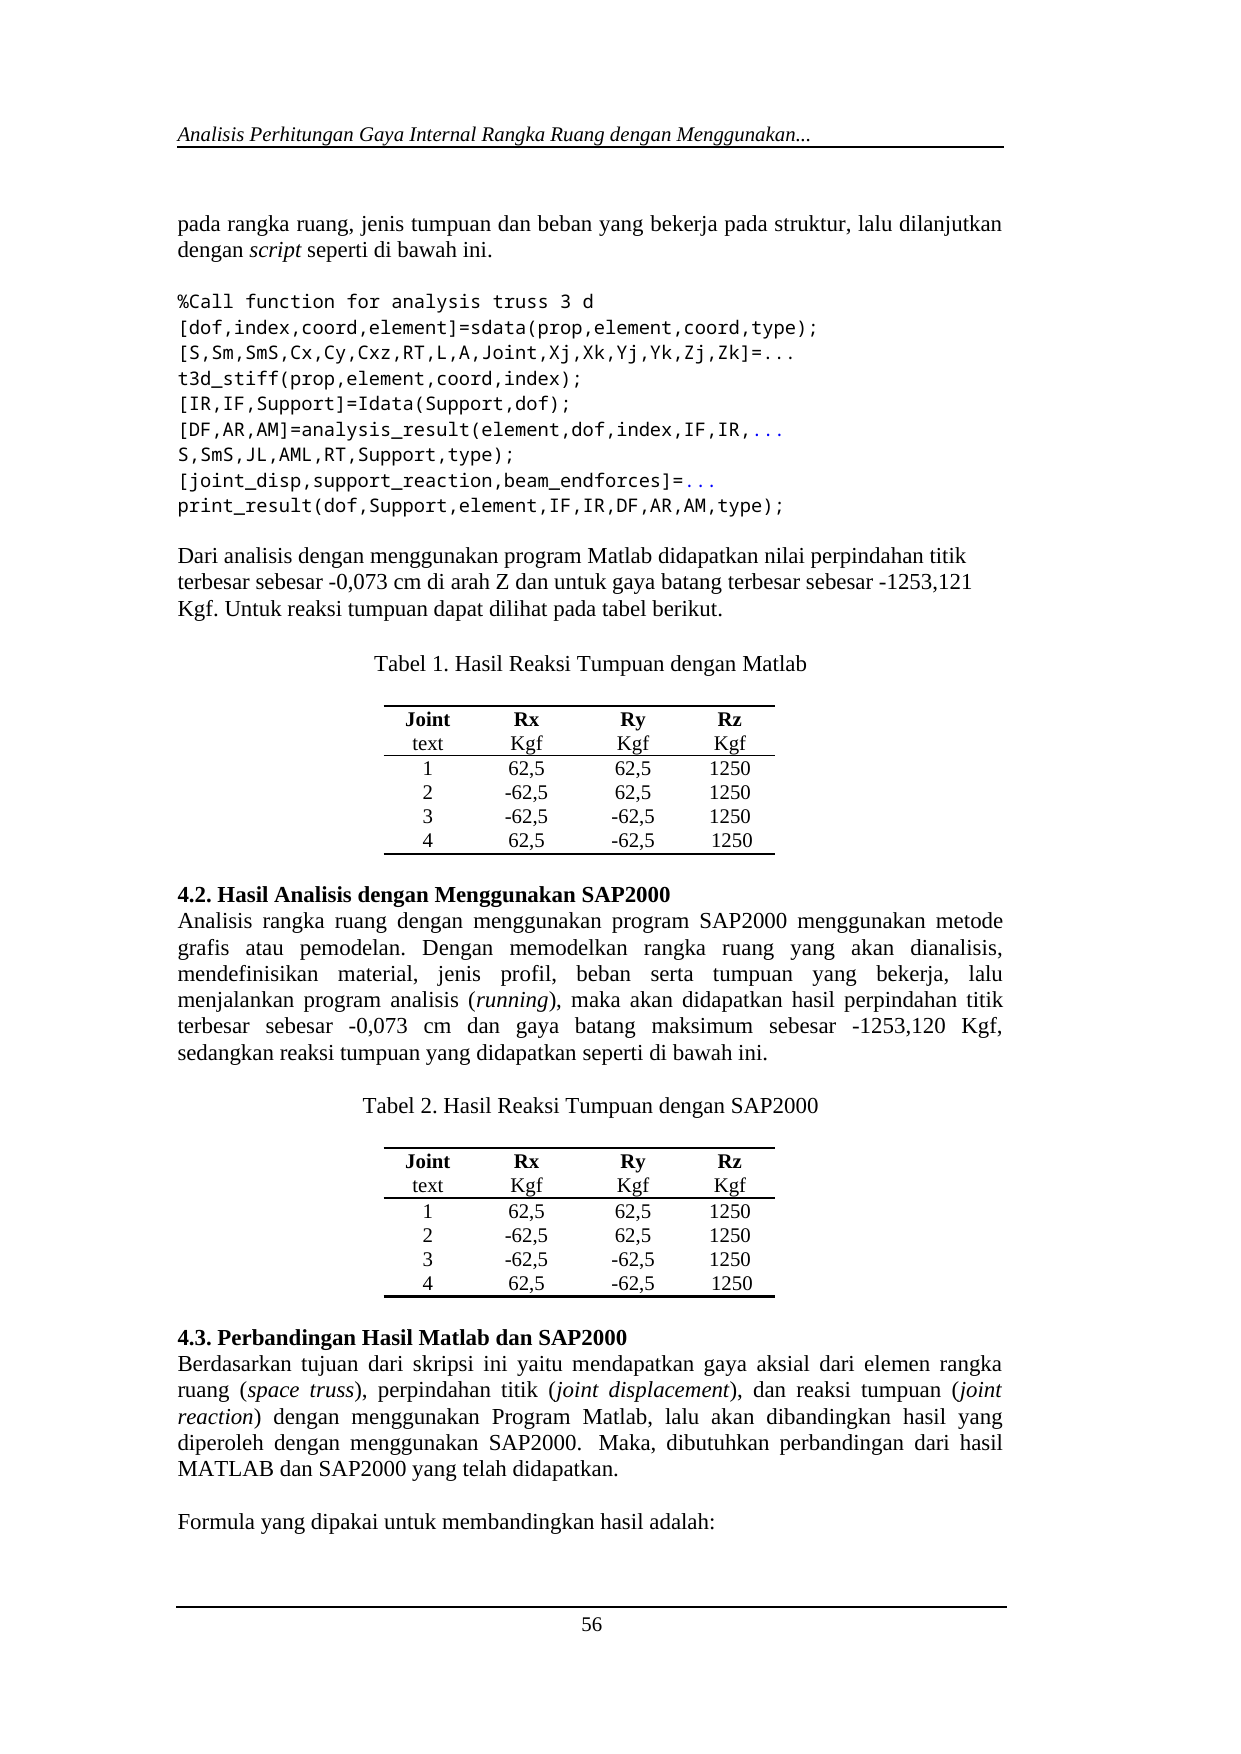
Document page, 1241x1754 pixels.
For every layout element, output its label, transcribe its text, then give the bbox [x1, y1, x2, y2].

table_header Joint [384, 1149, 472, 1173]
table_cell 1250 [685, 780, 774, 804]
table_cell 4 [384, 828, 472, 852]
text Tabel 1. Hasil Reaksi Tumpuan dengan Matlab [177, 650, 1004, 676]
table_cell 62,5 [472, 756, 581, 780]
text t3d_stiff(prop,element,coord,index); [177, 365, 1004, 391]
table_cell 1250 [685, 1199, 774, 1223]
table_cell 1250 [685, 1271, 774, 1295]
table_cell 1 [384, 756, 472, 780]
table_cell 1250 [685, 1247, 774, 1271]
table_cell -62,5 [472, 804, 581, 828]
table_cell 3 [384, 804, 472, 828]
table_cell 1250 [685, 804, 774, 828]
table_cell -62,5 [472, 780, 581, 804]
list pada rangka ruang, jenis tumpuan dan beban yang bekerja pada struktur, lalu dilanjutkan dengan script seperti di bawah ini. [177, 209, 1004, 262]
list Berdasarkan tujuan dari skripsi ini yaitu mendapatkan gaya aksial dari elemen rangka ruang (space truss), perpindahan titik (joint displacement), dan reaksi tumpuan (joint reaction) dengan menggunakan Program Matlab, lalu akan dibandingkan hasil yang diperoleh dengan menggunakan SAP2000. Maka, dibutuhkan perbandingan dari hasil MATLAB dan SAP2000 yang telah didapatkan. [177, 1350, 1004, 1482]
table_header Joint [384, 707, 472, 731]
table_header Ry [581, 1149, 685, 1173]
table_cell text [384, 1173, 472, 1197]
table_cell Kgf [581, 731, 685, 755]
table_header Rx [472, 1149, 581, 1173]
table_cell 62,5 [472, 1271, 581, 1295]
table_cell 3 [384, 1247, 472, 1271]
text [dof,index,coord,element]=sdata(prop,element,coord,type); [177, 314, 1004, 340]
table_cell -62,5 [581, 1247, 685, 1271]
text [joint_disp,support_reaction,beam_endforces]=... print_result(dof,Support,element,IF,IR,DF,AR,AM,type); [177, 467, 1004, 518]
table_cell 2 [384, 1223, 472, 1247]
table_cell -62,5 [472, 1247, 581, 1271]
table_cell 62,5 [581, 756, 685, 780]
table_cell Kgf [581, 1173, 685, 1197]
table_cell 1250 [685, 1223, 774, 1247]
text Formula yang dipakai untuk membandingkan hasil adalah: [177, 1508, 1004, 1534]
text Tabel 2. Hasil Reaksi Tumpuan dengan SAP2000 [177, 1092, 1004, 1118]
table_header Ry [581, 707, 685, 731]
table_cell 4 [384, 1271, 472, 1295]
text [IR,IF,Support]=Idata(Support,dof); [177, 391, 1004, 416]
table_cell Kgf [472, 1173, 581, 1197]
table_cell 62,5 [472, 828, 581, 852]
list 4.2. Hasil Analisis dengan Menggunakan SAP2000 [177, 881, 1004, 907]
table_cell 62,5 [581, 1223, 685, 1247]
table_cell -62,5 [581, 828, 685, 852]
table_cell Kgf [685, 731, 774, 755]
text Dari analisis dengan menggunakan program Matlab didapatkan nilai perpindahan titik terbesar sebesar -0,073 cm di arah Z dan untuk gaya batang terbesar sebesar -1253,121 Kgf. Untuk reaksi tumpuan dapat dilihat pada tabel berikut. [177, 542, 1004, 621]
table_cell 62,5 [581, 780, 685, 804]
text [S,Sm,SmS,Cx,Cy,Cxz,RT,L,A,Joint,Xj,Xk,Yj,Yk,Zj,Zk]=... [177, 340, 1004, 365]
text [DF,AR,AM]=analysis_result(element,dof,index,IF,IR,... S,SmS,JL,AML,RT,Support,type); [177, 416, 1004, 467]
table_cell -62,5 [581, 1271, 685, 1295]
table_cell -62,5 [581, 804, 685, 828]
table_cell 62,5 [472, 1199, 581, 1223]
table_cell 1 [384, 1199, 472, 1223]
table_header Rz [685, 707, 774, 731]
list Analisis rangka ruang dengan menggunakan program SAP2000 menggunakan metode grafis atau pemodelan. Dengan memodelkan rangka ruang yang akan dianalisis, mendefinisikan material, jenis profil, beban serta tumpuan yang bekerja, lalu menjalankan program analisis (running), maka akan didapatkan hasil perpindahan titik terbesar sebesar -0,073 cm dan gaya batang maksimum sebesar -1253,120 Kgf, sedangkan reaksi tumpuan yang didapatkan seperti di bawah ini. [177, 907, 1004, 1065]
table_cell Kgf [472, 731, 581, 755]
table_cell text [384, 731, 472, 755]
table_cell Kgf [685, 1173, 774, 1197]
table_cell -62,5 [472, 1223, 581, 1247]
table_cell 1250 [685, 828, 774, 852]
text %Call function for analysis truss 3 d [177, 289, 1004, 314]
table_header Rz [685, 1149, 774, 1173]
table_header Rx [472, 707, 581, 731]
list 4.3. Perbandingan Hasil Matlab dan SAP2000 [177, 1324, 1004, 1350]
table_cell 1250 [685, 756, 774, 780]
table_cell 62,5 [581, 1199, 685, 1223]
table_cell 2 [384, 780, 472, 804]
